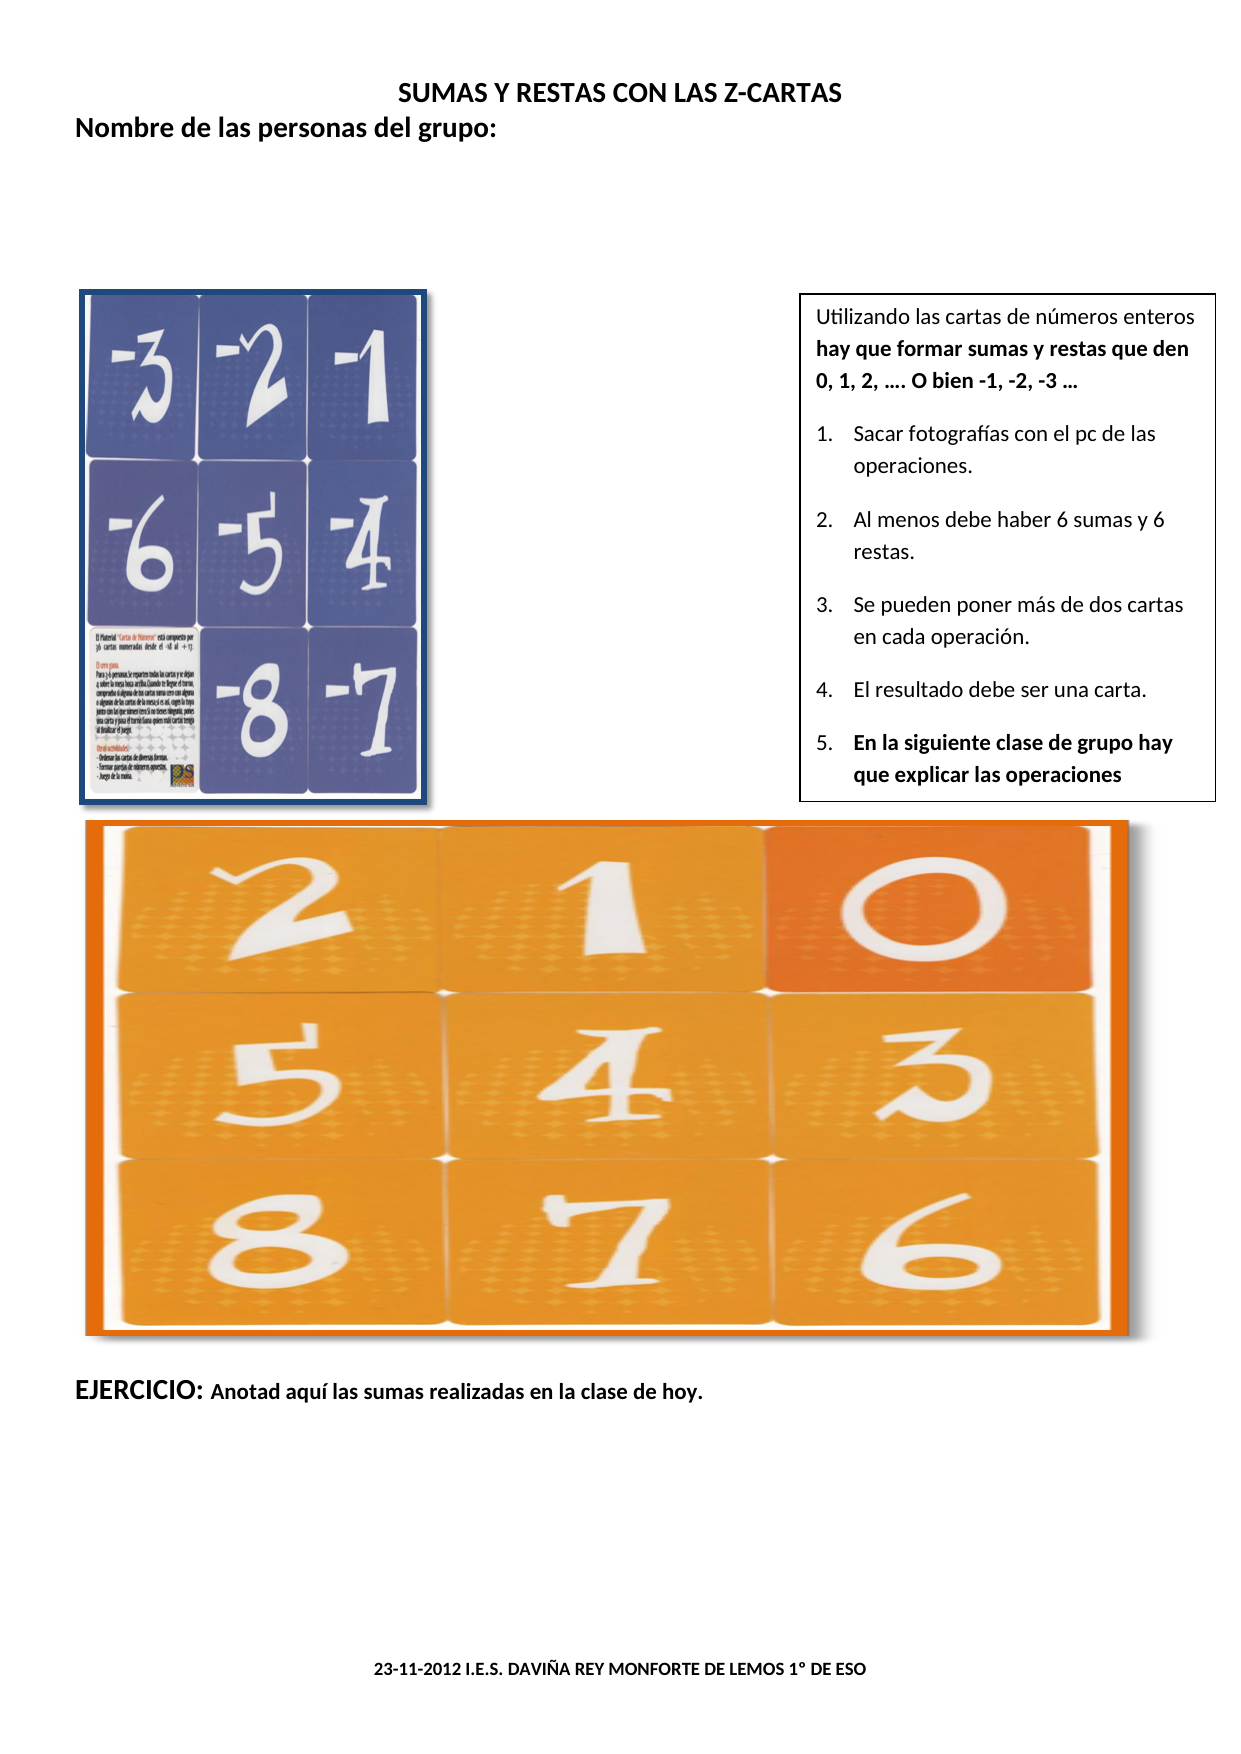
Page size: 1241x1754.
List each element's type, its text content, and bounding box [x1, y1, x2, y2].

list El resultado debe ser una carta. [816, 675, 1200, 703]
picture [75, 818, 1165, 1346]
picture [75, 287, 439, 815]
text Utilizando las cartas de números enteros hay que formar sumas y restas que den 0, 1, 2, …. O bien -1, -2, -3 … [816, 302, 1200, 394]
list En la siguiente clase de grupo hay que explicar las operaciones realizadas [816, 728, 1200, 793]
list Se pueden poner más de dos cartas en cada operación. [816, 590, 1200, 650]
list Sacar fotografías con el pc de las operaciones. [816, 419, 1200, 480]
text EJERCICIO: Anotad aquí las sumas realizadas en la clase de hoy. [75, 1371, 1165, 1407]
list Al menos debe haber 6 sumas y 6 restas. [816, 505, 1200, 565]
